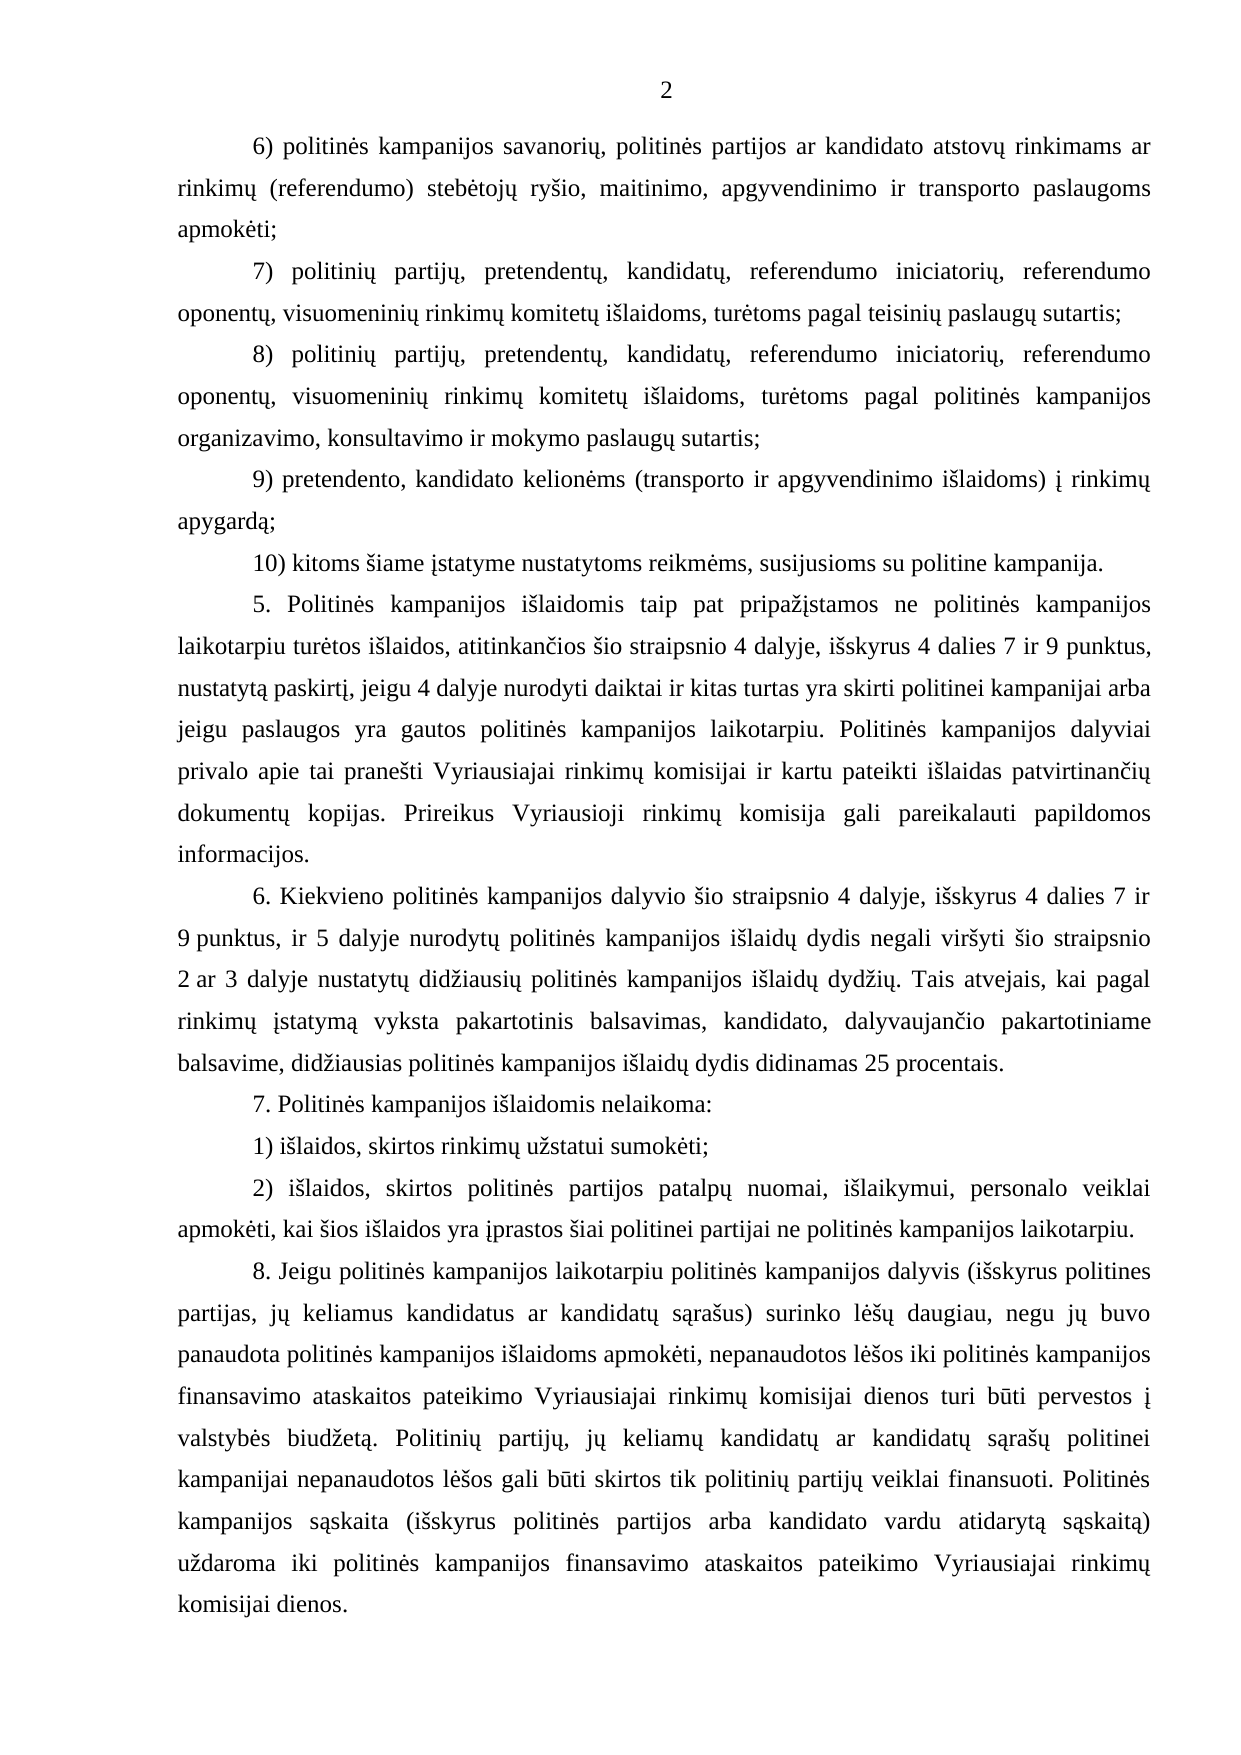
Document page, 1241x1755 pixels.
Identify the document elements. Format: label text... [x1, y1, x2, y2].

text 1) išlaidos, skirtos rinkimų užstatui sumokėti; [177, 1118, 1152, 1160]
text 6) politinės kampanijos savanorių, politinės partijos ar kandidato atstovų rinkimams ar rinkimų (referendumo) stebėtojų ryšio, maitinimo, apgyvendinimo ir transporto paslaugoms apmokėti; [177, 118, 1152, 243]
text 7) politinių partijų, pretendentų, kandidatų, referendumo iniciatorių, referendumo oponentų, visuomeninių rinkimų komitetų išlaidoms, turėtoms pagal teisinių paslaugų sutartis; [177, 243, 1152, 326]
text 8) politinių partijų, pretendentų, kandidatų, referendumo iniciatorių, referendumo oponentų, visuomeninių rinkimų komitetų išlaidoms, turėtoms pagal politinės kampanijos organizavimo, konsultavimo ir mokymo paslaugų sutartis; [177, 326, 1152, 451]
text 7. Politinės kampanijos išlaidomis nelaikoma: [177, 1076, 1152, 1118]
text 10) kitoms šiame įstatyme nustatytoms reikmėms, susijusioms su politine kampanija. [177, 535, 1152, 576]
text 8. Jeigu politinės kampanijos laikotarpiu politinės kampanijos dalyvis (išskyrus politines partijas, jų keliamus kandidatus ar kandidatų sąrašus) surinko lėšų daugiau, negu jų buvo panaudota politinės kampanijos išlaidoms apmokėti, nepanaudotos lėšos iki politinės kampanijos finansavimo ataskaitos pateikimo Vyriausiajai rinkimų komisijai dienos turi būti pervestos į valstybės biudžetą. Politinių partijų, jų keliamų kandidatų ar kandidatų sąrašų politinei kampanijai nepanaudotos lėšos gali būti skirtos tik politinių partijų veiklai finansuoti. Politinės kampanijos sąskaita (išskyrus politinės partijos arba kandidato vardu atidarytą sąskaitą) uždaroma iki politinės kampanijos finansavimo ataskaitos pateikimo Vyriausiajai rinkimų komisijai dienos. [177, 1243, 1152, 1618]
text 9) pretendento, kandidato kelionėms (transporto ir apgyvendinimo išlaidoms) į rinkimų apygardą; [177, 451, 1152, 535]
text 5. Politinės kampanijos išlaidomis taip pat pripažįstamos ne politinės kampanijos laikotarpiu turėtos išlaidos, atitinkančios šio straipsnio 4 dalyje, išskyrus 4 dalies 7 ir 9 punktus, nustatytą paskirtį, jeigu 4 dalyje nurodyti daiktai ir kitas turtas yra skirti politinei kampanijai arba jeigu paslaugos yra gautos politinės kampanijos laikotarpiu. Politinės kampanijos dalyviai privalo apie tai pranešti Vyriausiajai rinkimų komisijai ir kartu pateikti išlaidas patvirtinančių dokumentų kopijas. Prireikus Vyriausioji rinkimų komisija gali pareikalauti papildomos informacijos. [177, 576, 1152, 868]
text 6. Kiekvieno politinės kampanijos dalyvio šio straipsnio 4 dalyje, išskyrus 4 dalies 7 ir 9 punktus, ir 5 dalyje nurodytų politinės kampanijos išlaidų dydis negali viršyti šio straipsnio 2 ar 3 dalyje nustatytų didžiausių politinės kampanijos išlaidų dydžių. Tais atvejais, kai pagal rinkimų įstatymą vyksta pakartotinis balsavimas, kandidato, dalyvaujančio pakartotiniame balsavime, didžiausias politinės kampanijos išlaidų dydis didinamas 25 procentais. [177, 868, 1152, 1076]
text 2) išlaidos, skirtos politinės partijos patalpų nuomai, išlaikymui, personalo veiklai apmokėti, kai šios išlaidos yra įprastos šiai politinei partijai ne politinės kampanijos laikotarpiu. [177, 1160, 1152, 1243]
